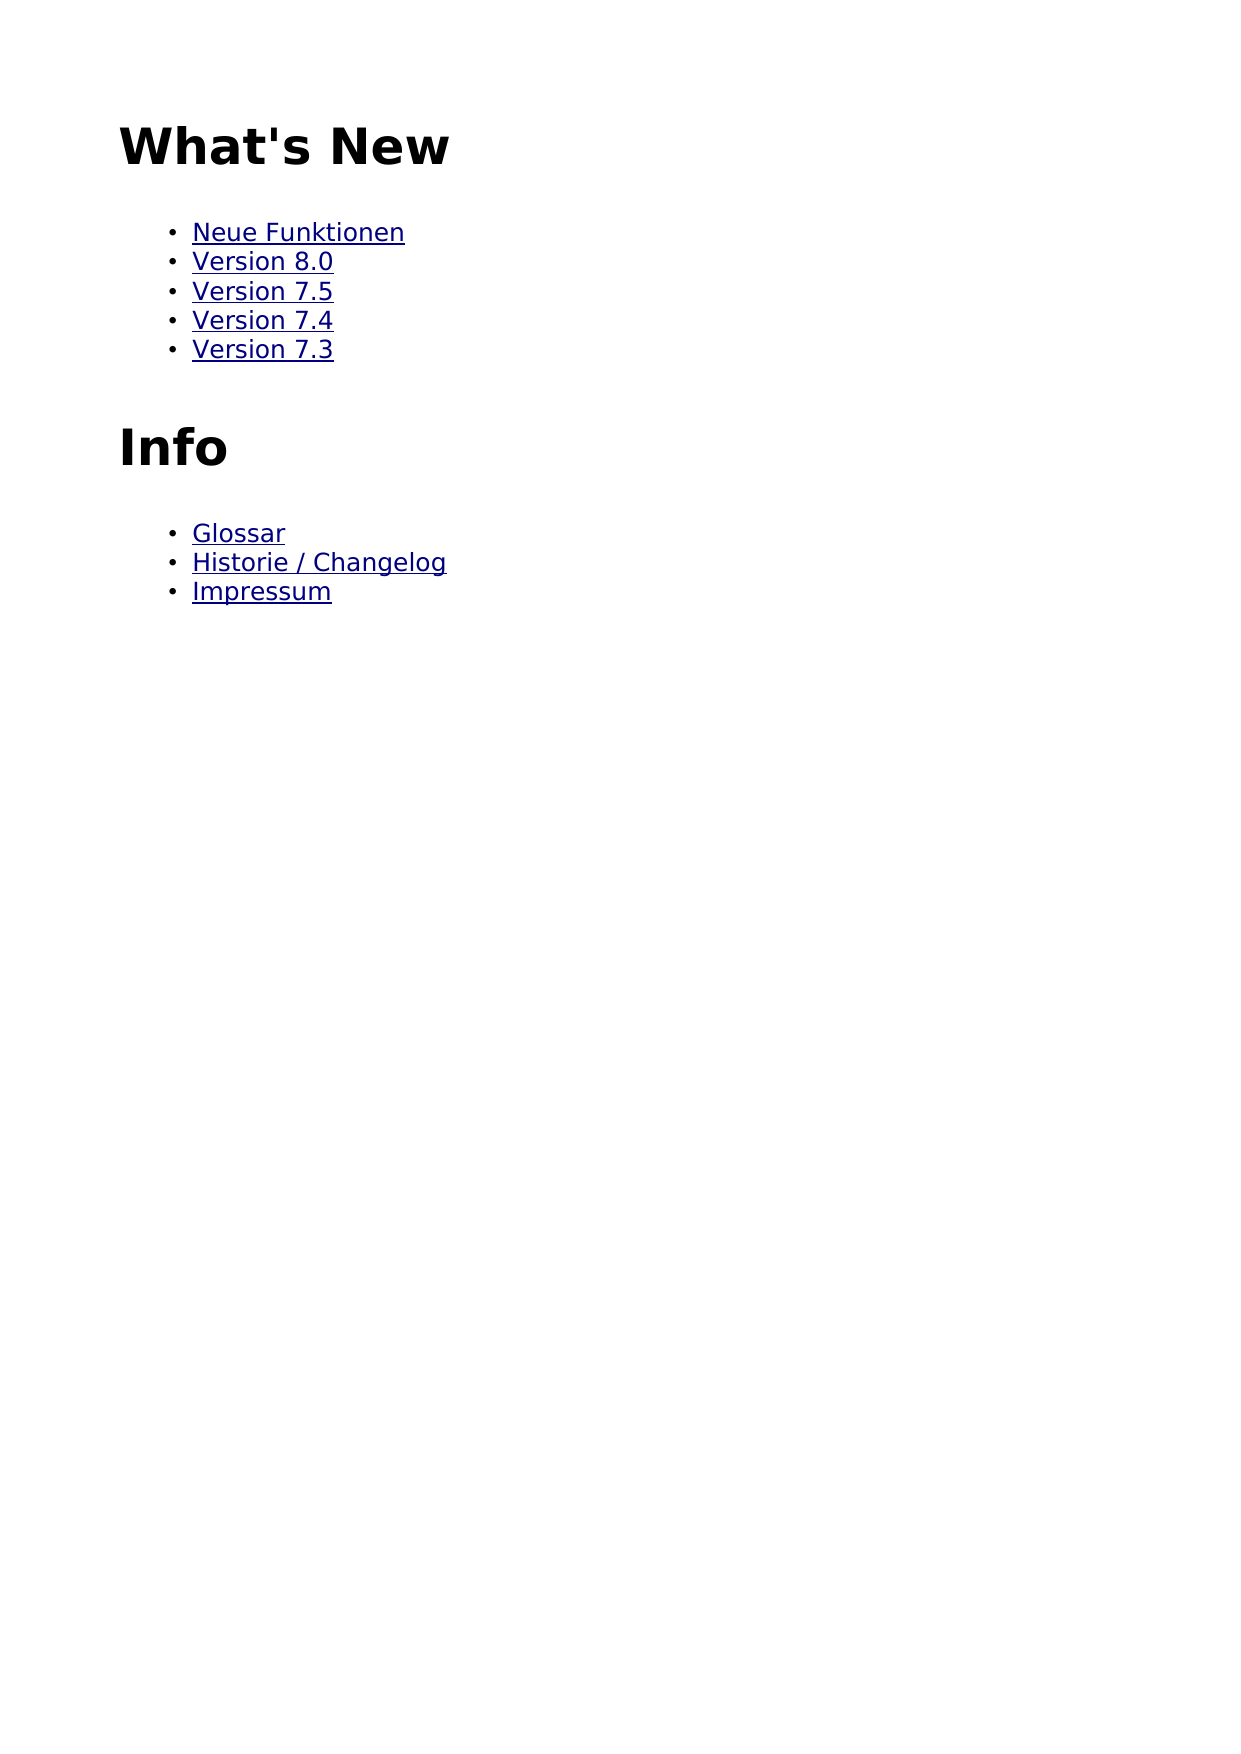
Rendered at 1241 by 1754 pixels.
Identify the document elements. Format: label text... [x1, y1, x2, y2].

list Impressum [177, 577, 1122, 606]
list Version 7.3 [177, 335, 1122, 364]
subtitle What's New [118, 118, 1122, 176]
subtitle Info [118, 419, 1122, 477]
list Version 8.0 [177, 247, 1122, 277]
list Glossar [177, 519, 1122, 548]
list Neue Funktionen [177, 218, 1122, 247]
list Version 7.4 [177, 306, 1122, 335]
list Historie / Changelog [177, 548, 1122, 577]
list Version 7.5 [177, 277, 1122, 306]
